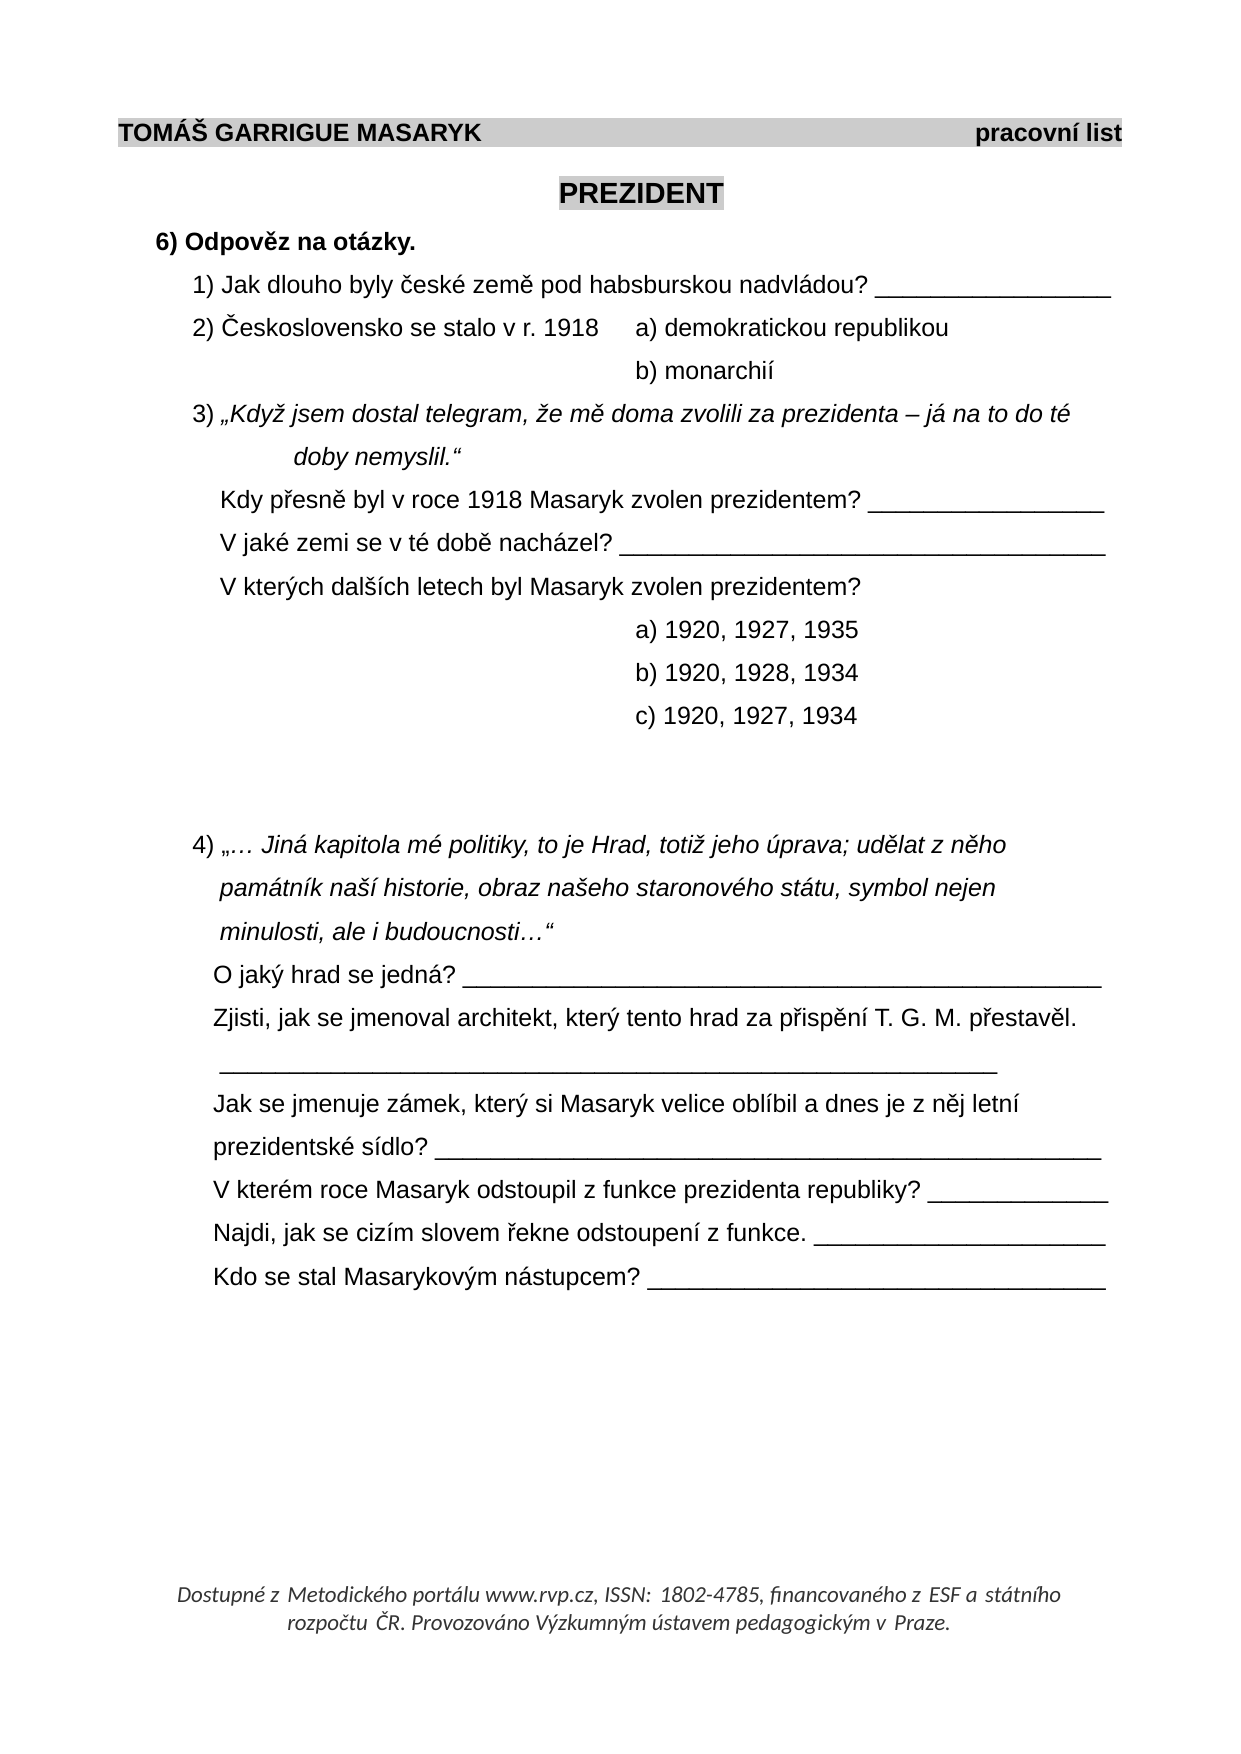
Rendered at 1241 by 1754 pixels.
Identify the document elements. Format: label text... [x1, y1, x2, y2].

text Najdi, jak se cizím slovem řekne odstoupení z funkce. _____________________ [118, 1218, 1122, 1247]
text Jak se jmenuje zámek, který si Masaryk velice oblíbil a dnes je z něj letní [118, 1089, 1122, 1118]
text Kdo se stal Masarykovým nástupcem? _________________________________ [118, 1262, 1122, 1290]
text ________________________________________________________ [118, 1046, 1122, 1075]
text a) 1920, 1927, 1935 [118, 615, 1122, 643]
text c) 1920, 1927, 1934 [118, 701, 1122, 730]
text minulosti, ale i budoucnosti…“ [118, 917, 1122, 945]
text 3) „Když jsem dostal telegram, že mě doma zvolili za prezidenta – já na to do té doby nemyslil.“ [118, 399, 1122, 471]
text PREZIDENT [160, 176, 1122, 210]
text V jaké zemi se v té době nacházel? ___________________________________ [118, 528, 1122, 557]
text Kdy přesně byl v roce 1918 Masaryk zvolen prezidentem? _________________ [118, 485, 1122, 514]
text Zjisti, jak se jmenoval architekt, který tento hrad za přispění T. G. M. přestavěl. [118, 1003, 1122, 1032]
text O jaký hrad se jedná? ______________________________________________ [118, 960, 1122, 988]
text b) monarchií [118, 356, 1122, 385]
text V kterém roce Masaryk odstoupil z funkce prezidenta republiky? _____________ [118, 1175, 1122, 1204]
text památník naší historie, obraz našeho staronového státu, symbol nejen [118, 873, 1122, 902]
text V kterých dalších letech byl Masaryk zvolen prezidentem? [118, 572, 1122, 600]
text b) 1920, 1928, 1934 [118, 658, 1122, 687]
text 4) „… Jiná kapitola mé politiky, to je Hrad, totiž jeho úprava; udělat z něho [118, 830, 1122, 859]
text 1) Jak dlouho byly české země pod habsburskou nadvládou? _________________ [118, 270, 1122, 298]
text prezidentské sídlo? ________________________________________________ [118, 1132, 1122, 1161]
text 2) Československo se stalo v r. 1918 a) demokratickou republikou [118, 313, 1122, 342]
text 6) Odpověz na otázky. [155, 227, 1122, 255]
